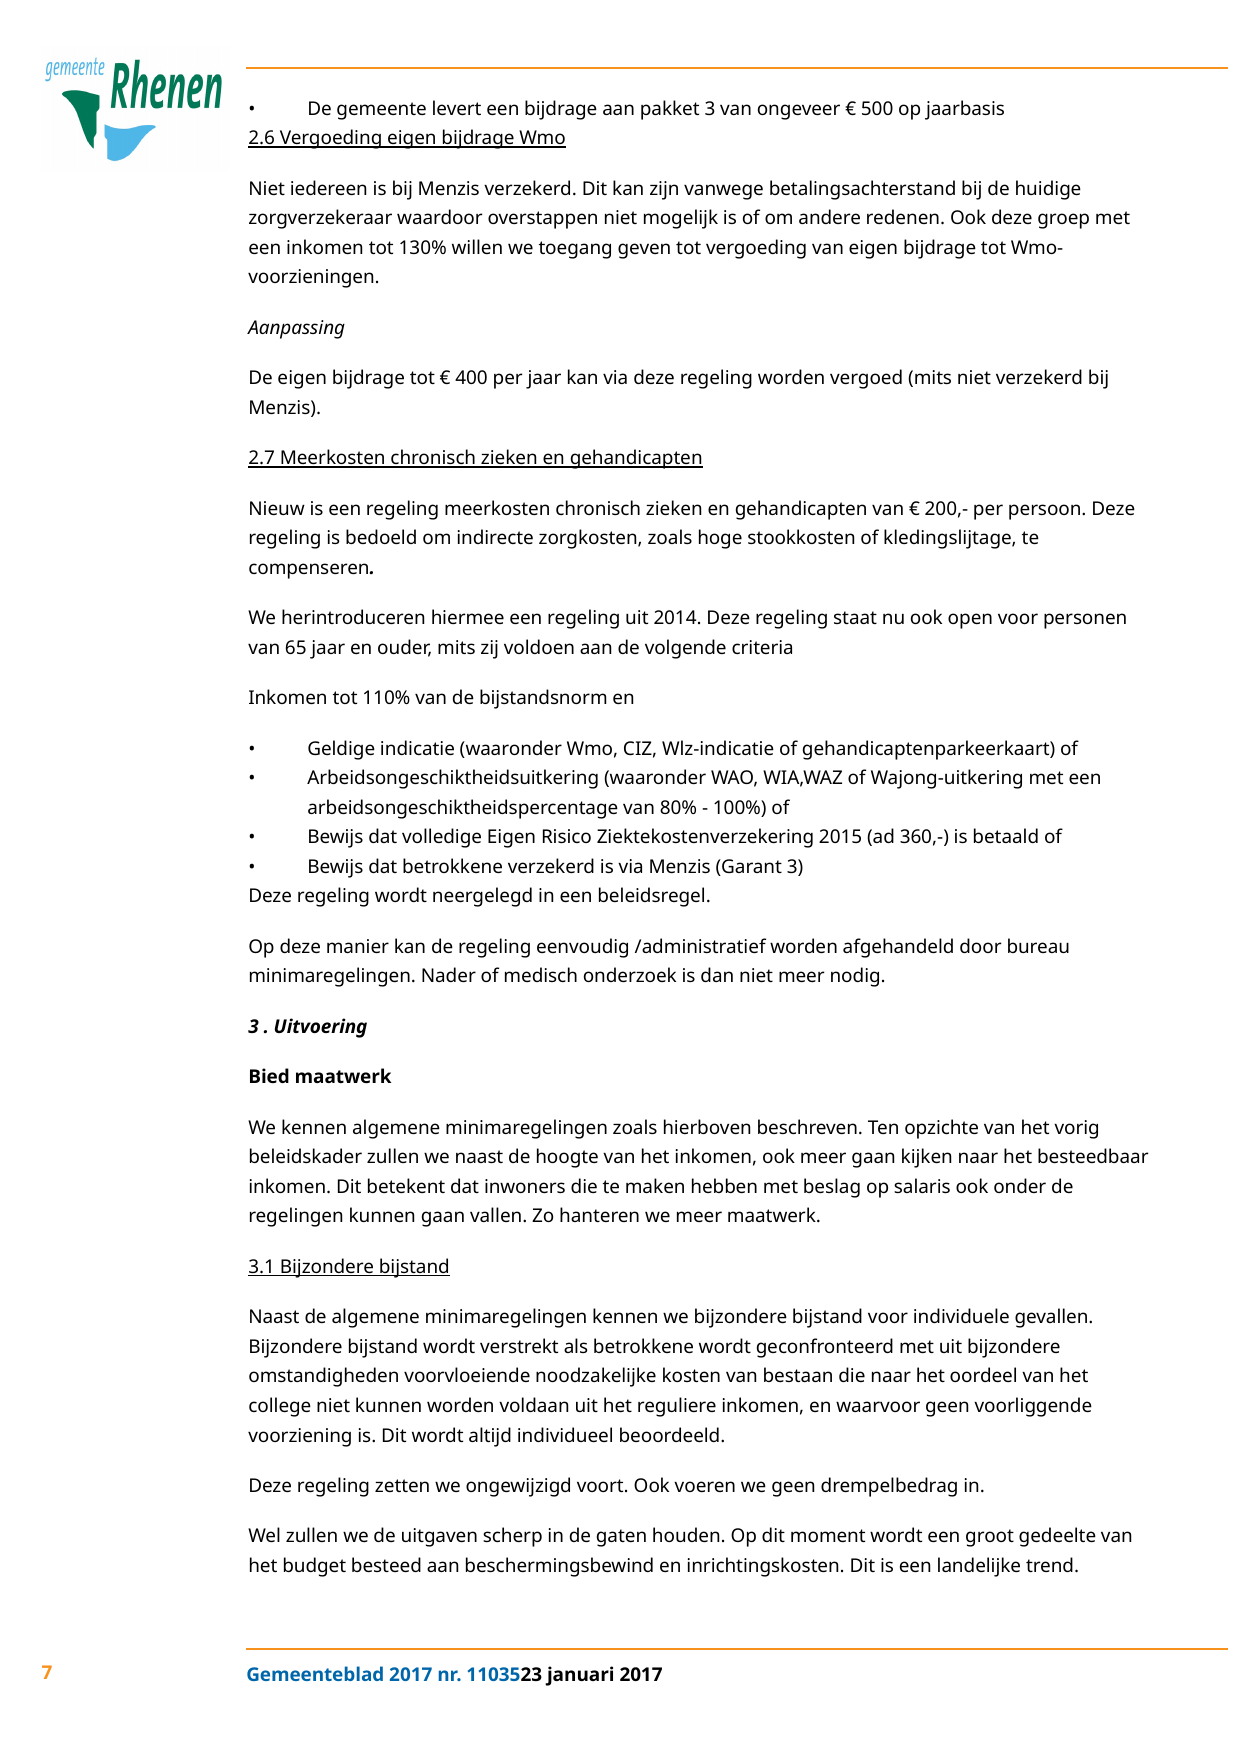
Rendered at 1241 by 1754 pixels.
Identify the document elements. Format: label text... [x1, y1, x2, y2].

picture [41, 47, 231, 172]
text Deze regeling zetten we ongewijzigd voort. Ook voeren we geen drempelbedrag in. [248, 1472, 1152, 1498]
text Inkomen tot 110% van de bijstandsnorm en [248, 684, 1152, 710]
list De gemeente levert een bijdrage aan pakket 3 van ongeveer € 500 op jaarbasis [248, 95, 1152, 121]
list Bewijs dat betrokkene verzekerd is via Menzis (Garant 3) [248, 853, 1152, 879]
text 2.7 Meerkosten chronisch zieken en gehandicapten [248, 444, 1152, 470]
text 3 . Uitvoering [248, 1013, 1152, 1039]
text Aanpassing [248, 314, 1152, 340]
list Bewijs dat volledige Eigen Risico Ziektekostenverzekering 2015 (ad 360,-) is betaald of [248, 823, 1152, 849]
text We herintroduceren hiermee een regeling uit 2014. Deze regeling staat nu ook open voor personen van 65 jaar en ouder, mits zij voldoen aan de volgende criteria [248, 604, 1152, 660]
text Wel zullen we de uitgaven scherp in de gaten houden. Op dit moment wordt een groot gedeelte van het budget besteed aan beschermingsbewind en inrichtingskosten. Dit is een landelijke trend. [248, 1523, 1152, 1578]
text Op deze manier kan de regeling eenvoudig /administratief worden afgehandeld door bureau minimaregelingen. Nader of medisch onderzoek is dan niet meer nodig. [248, 933, 1152, 988]
text Nieuw is een regeling meerkosten chronisch zieken en gehandicapten van € 200,- per persoon. Deze regeling is bedoeld om indirecte zorgkosten, zoals hoge stookkosten of kledingslijtage, te compenseren. [248, 495, 1152, 580]
text Naast de algemene minimaregelingen kennen we bijzondere bijstand voor individuele gevallen. Bijzondere bijstand wordt verstrekt als betrokkene wordt geconfronteerd met uit bijzondere omstandigheden voorvloeiende noodzakelijke kosten van bestaan die naar het oordeel van het college niet kunnen worden voldaan uit het reguliere inkomen, en waarvoor geen voorliggende voorziening is. Dit wordt altijd individueel beoordeeld. [248, 1303, 1152, 1448]
text Bied maatwerk [248, 1063, 1152, 1089]
text 3.1 Bijzondere bijstand [248, 1253, 1152, 1279]
text Deze regeling wordt neergelegd in een beleidsregel. [248, 883, 1152, 908]
text De eigen bijdrage tot € 400 per jaar kan via deze regeling worden vergoed (mits niet verzekerd bij Menzis). [248, 364, 1152, 420]
text We kennen algemene minimaregelingen zoals hierboven beschreven. Ten opzichte van het vorig beleidskader zullen we naast de hoogte van het inkomen, ook meer gaan kijken naar het besteedbaar inkomen. Dit betekent dat inwoners die te maken hebben met beslag op salaris ook onder de regelingen kunnen gaan vallen. Zo hanteren we meer maatwerk. [248, 1114, 1152, 1228]
list Geldige indicatie (waaronder Wmo, CIZ, Wlz-indicatie of gehandicaptenparkeerkaart) of [248, 735, 1152, 761]
list Arbeidsongeschiktheidsuitkering (waaronder WAO, WIA,WAZ of Wajong-uitkering met een arbeidsongeschiktheidspercentage van 80% - 100%) of [248, 764, 1152, 820]
text 2.6 Vergoeding eigen bijdrage Wmo [248, 124, 1152, 150]
text Niet iedereen is bij Menzis verzekerd. Dit kan zijn vanwege betalingsachterstand bij de huidige zorgverzekeraar waardoor overstappen niet mogelijk is of om andere redenen. Ook deze groep met een inkomen tot 130% willen we toegang geven tot vergoeding van eigen bijdrage tot Wmo-voorzieningen. [248, 175, 1152, 289]
